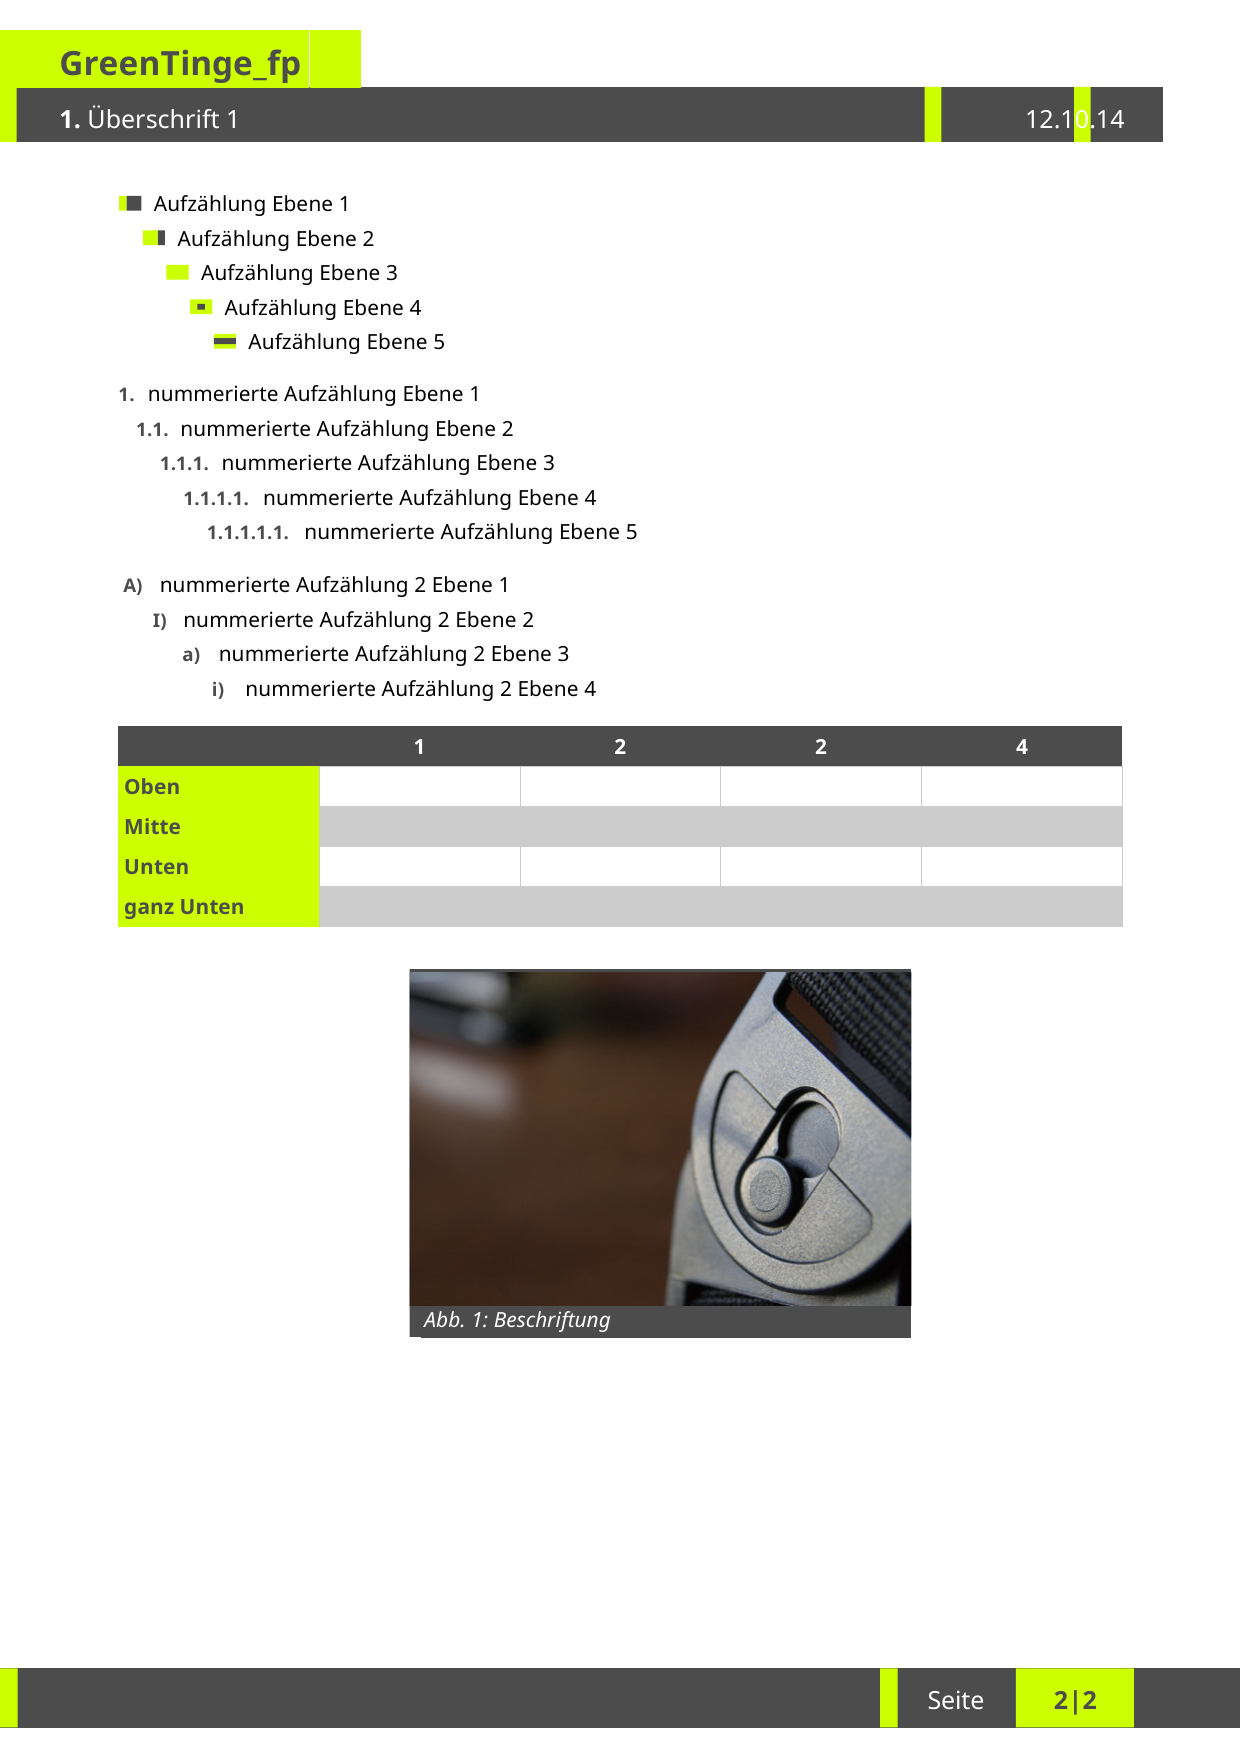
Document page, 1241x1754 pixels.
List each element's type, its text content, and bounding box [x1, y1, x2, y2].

table_header 2 [520, 726, 720, 766]
list Aufzählung Ebene 5 [213, 327, 1122, 355]
table_cell Unten [118, 846, 319, 886]
list Aufzählung Ebene 2 [142, 223, 1122, 252]
table_cell Mitte [118, 806, 319, 846]
table_cell [721, 847, 921, 886]
table_cell [320, 847, 520, 886]
table_cell [320, 887, 520, 926]
list nummerierte Aufzählung Ebene 3 [159, 448, 1122, 477]
table_cell [521, 807, 720, 846]
list Aufzählung Ebene 3 [165, 258, 1122, 286]
table_cell [721, 887, 921, 926]
table_cell [922, 807, 1122, 846]
table_cell [922, 847, 1122, 886]
list nummerierte Aufzählung Ebene 4 [183, 482, 1122, 511]
list nummerierte Aufzählung Ebene 5 [207, 517, 1122, 546]
table_cell [320, 767, 520, 806]
list nummerierte Aufzählung Ebene 1 [118, 379, 1122, 408]
list nummerierte Aufzählung Ebene 2 [136, 413, 1122, 442]
picture [409, 972, 912, 1306]
list nummerierte Aufzählung 2 Ebene 2 [148, 605, 1122, 633]
text Abb. 1: Beschriftung [421, 1306, 911, 1337]
table_cell [521, 847, 720, 886]
table_header 4 [921, 726, 1122, 766]
list Aufzählung Ebene 4 [189, 292, 1122, 321]
table_cell Oben [118, 766, 319, 806]
table_cell [721, 807, 921, 846]
list nummerierte Aufzählung 2 Ebene 4 [207, 674, 1122, 702]
table_header 1 [319, 726, 520, 766]
table_cell [521, 887, 720, 926]
table_cell [521, 767, 720, 806]
list Aufzählung Ebene 1 [118, 189, 1122, 217]
table_header 2 [720, 726, 921, 766]
table_header [118, 726, 319, 766]
table_cell [320, 807, 520, 846]
table_cell [922, 767, 1122, 806]
list nummerierte Aufzählung 2 Ebene 3 [177, 639, 1122, 668]
table_cell [922, 887, 1122, 926]
table_cell [721, 767, 921, 806]
table_cell ganz Unten [118, 886, 319, 927]
list nummerierte Aufzählung 2 Ebene 1 [118, 570, 1122, 599]
